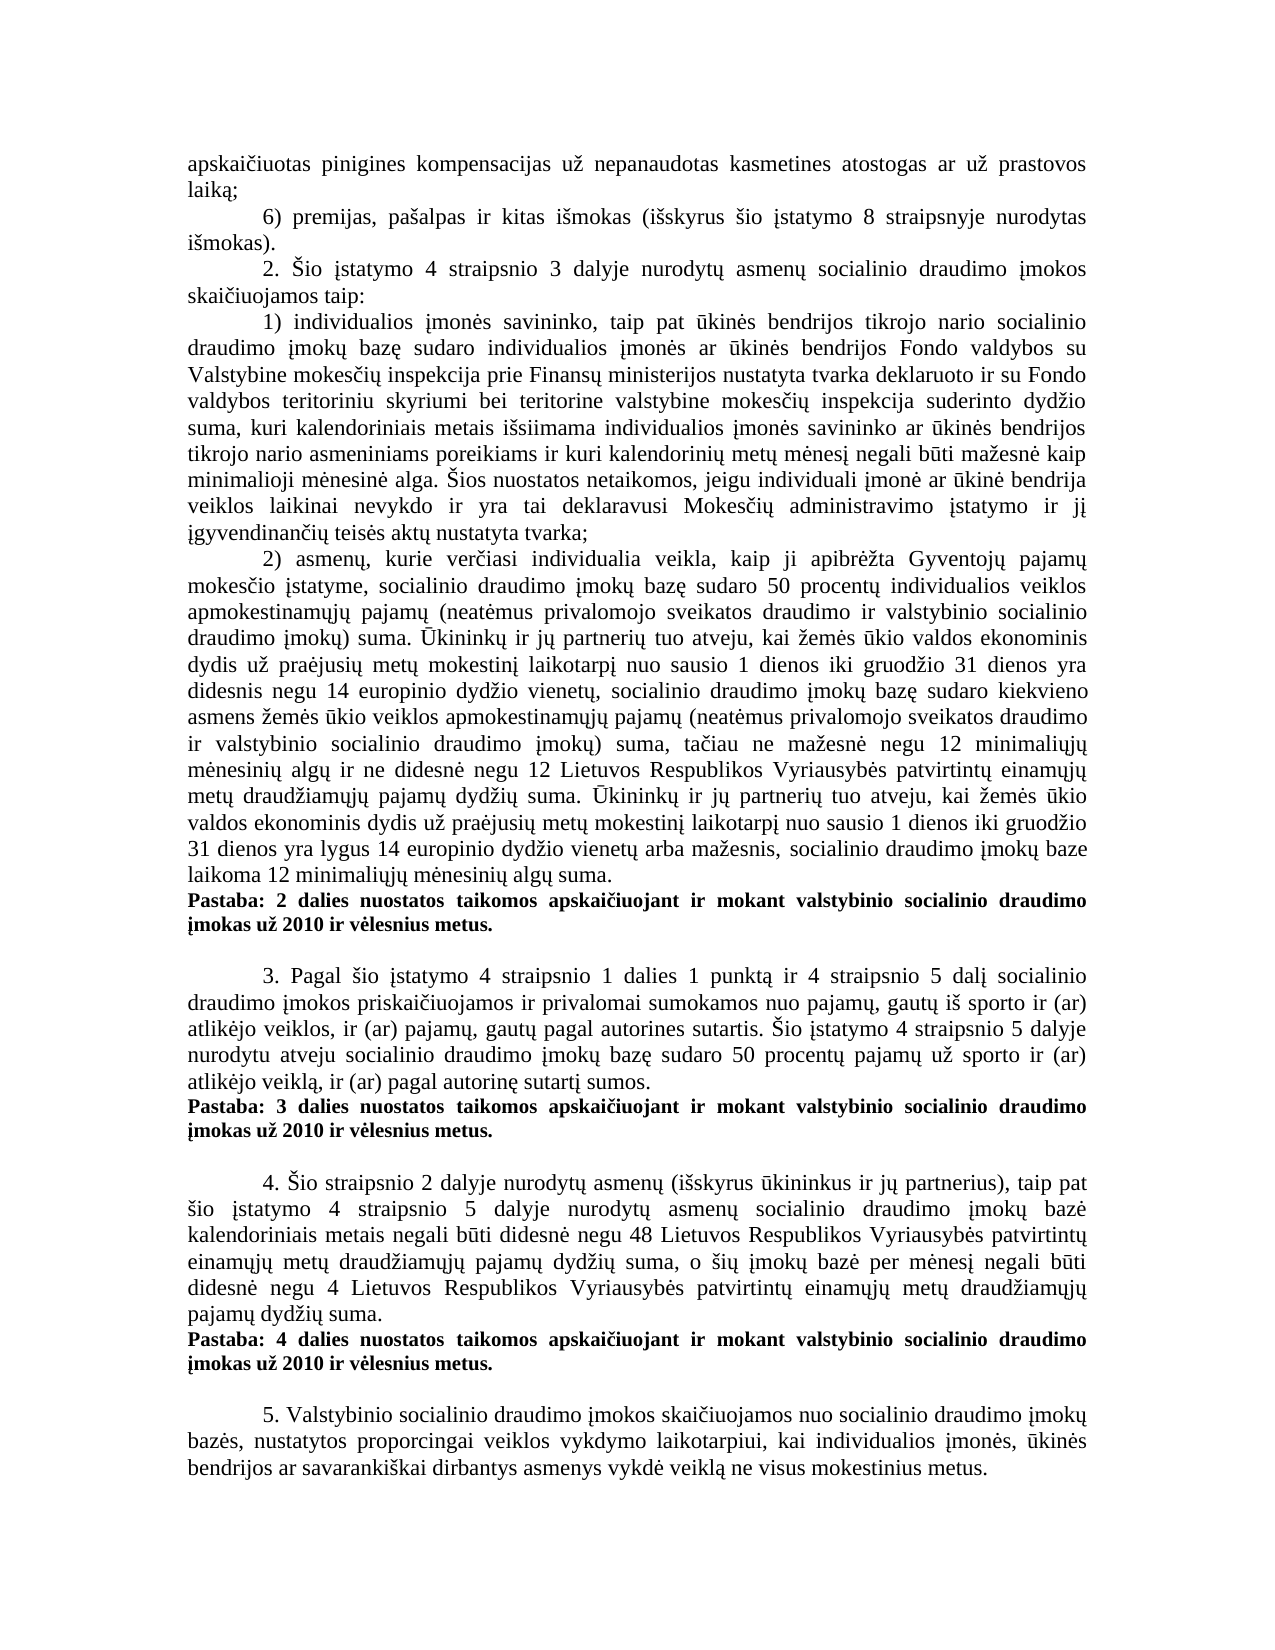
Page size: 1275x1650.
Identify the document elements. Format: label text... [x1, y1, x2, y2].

text 2) asmenų, kurie verčiasi individualia veikla, kaip ji apibrėžta Gyventojų pajamų mokesčio įstatyme, socialinio draudimo įmokų bazę sudaro 50 procentų individualios veiklos apmokestinamųjų pajamų (neatėmus privalomojo sveikatos draudimo ir valstybinio socialinio draudimo įmokų) suma. Ūkininkų ir jų partnerių tuo atveju, kai žemės ūkio valdos ekonominis dydis už praėjusių metų mokestinį laikotarpį nuo sausio 1 dienos iki gruodžio 31 dienos yra didesnis negu 14 europinio dydžio vienetų, socialinio draudimo įmokų bazę sudaro kiekvieno asmens žemės ūkio veiklos apmokestinamųjų pajamų (neatėmus privalomojo sveikatos draudimo ir valstybinio socialinio draudimo įmokų) suma, tačiau ne mažesnė negu 12 minimaliųjų mėnesinių algų ir ne didesnė negu 12 Lietuvos Respublikos Vyriausybės patvirtintų einamųjų metų draudžiamųjų pajamų dydžių suma. Ūkininkų ir jų partnerių tuo atveju, kai žemės ūkio valdos ekonominis dydis už praėjusių metų mokestinį laikotarpį nuo sausio 1 dienos iki gruodžio 31 dienos yra lygus 14 europinio dydžio vienetų arba mažesnis, socialinio draudimo įmokų baze laikoma 12 minimaliųjų mėnesinių algų suma. [187, 545, 1088, 888]
text 6) premijas, pašalpas ir kitas išmokas (išskyrus šio įstatymo 8 straipsnyje nurodytas išmokas). [187, 203, 1087, 255]
text 3. Pagal šio įstatymo 4 straipsnio 1 dalies 1 punktą ir 4 straipsnio 5 dalį socialinio draudimo įmokos priskaičiuojamos ir privalomai sumokamos nuo pajamų, gautų iš sporto ir (ar) atlikėjo veiklos, ir (ar) pajamų, gautų pagal autorines sutartis. Šio įstatymo 4 straipsnio 5 dalyje nurodytu atveju socialinio draudimo įmokų bazę sudaro 50 procentų pajamų už sporto ir (ar) atlikėjo veiklą, ir (ar) pagal autorinę sutartį sumos. [187, 962, 1088, 1094]
text Pastaba: 4 dalies nuostatos taikomos apskaičiuojant ir mokant valstybinio socialinio draudimo įmokas už 2010 ir vėlesnius metus. [187, 1327, 1087, 1375]
text 2. Šio įstatymo 4 straipsnio 3 dalyje nurodytų asmenų socialinio draudimo įmokos skaičiuojamos taip: [187, 255, 1087, 308]
text 1) individualios įmonės savininko, taip pat ūkinės bendrijos tikrojo nario socialinio draudimo įmokų bazę sudaro individualios įmonės ar ūkinės bendrijos Fondo valdybos su Valstybine mokesčių inspekcija prie Finansų ministerijos nustatyta tvarka deklaruoto ir su Fondo valdybos teritoriniu skyriumi bei teritorine valstybine mokesčių inspekcija suderinto dydžio suma, kuri kalendoriniais metais išsiimama individualios įmonės savininko ar ūkinės bendrijos tikrojo nario asmeniniams poreikiams ir kuri kalendorinių metų mėnesį negali būti mažesnė kaip minimalioji mėnesinė alga. Šios nuostatos netaikomos, jeigu individuali įmonė ar ūkinė bendrija veiklos laikinai nevykdo ir yra tai deklaravusi Mokesčių administravimo įstatymo ir jį įgyvendinančių teisės aktų nustatyta tvarka; [187, 308, 1087, 545]
text apskaičiuotas pinigines kompensacijas už nepanaudotas kasmetines atostogas ar už prastovos laiką; [187, 150, 1087, 203]
text Pastaba: 3 dalies nuostatos taikomos apskaičiuojant ir mokant valstybinio socialinio draudimo įmokas už 2010 ir vėlesnius metus. [187, 1094, 1087, 1142]
text Pastaba: 2 dalies nuostatos taikomos apskaičiuojant ir mokant valstybinio socialinio draudimo įmokas už 2010 ir vėlesnius metus. [187, 888, 1087, 936]
text 5. Valstybinio socialinio draudimo įmokos skaičiuojamos nuo socialinio draudimo įmokų bazės, nustatytos proporcingai veiklos vykdymo laikotarpiui, kai individualios įmonės, ūkinės bendrijos ar savarankiškai dirbantys asmenys vykdė veiklą ne visus mokestinius metus. [187, 1401, 1088, 1480]
text 4. Šio straipsnio 2 dalyje nurodytų asmenų (išskyrus ūkininkus ir jų partnerius), taip pat šio įstatymo 4 straipsnio 5 dalyje nurodytų asmenų socialinio draudimo įmokų bazė kalendoriniais metais negali būti didesnė negu 48 Lietuvos Respublikos Vyriausybės patvirtintų einamųjų metų draudžiamųjų pajamų dydžių suma, o šių įmokų bazė per mėnesį negali būti didesnė negu 4 Lietuvos Respublikos Vyriausybės patvirtintų einamųjų metų draudžiamųjų pajamų dydžių suma. [187, 1169, 1088, 1327]
